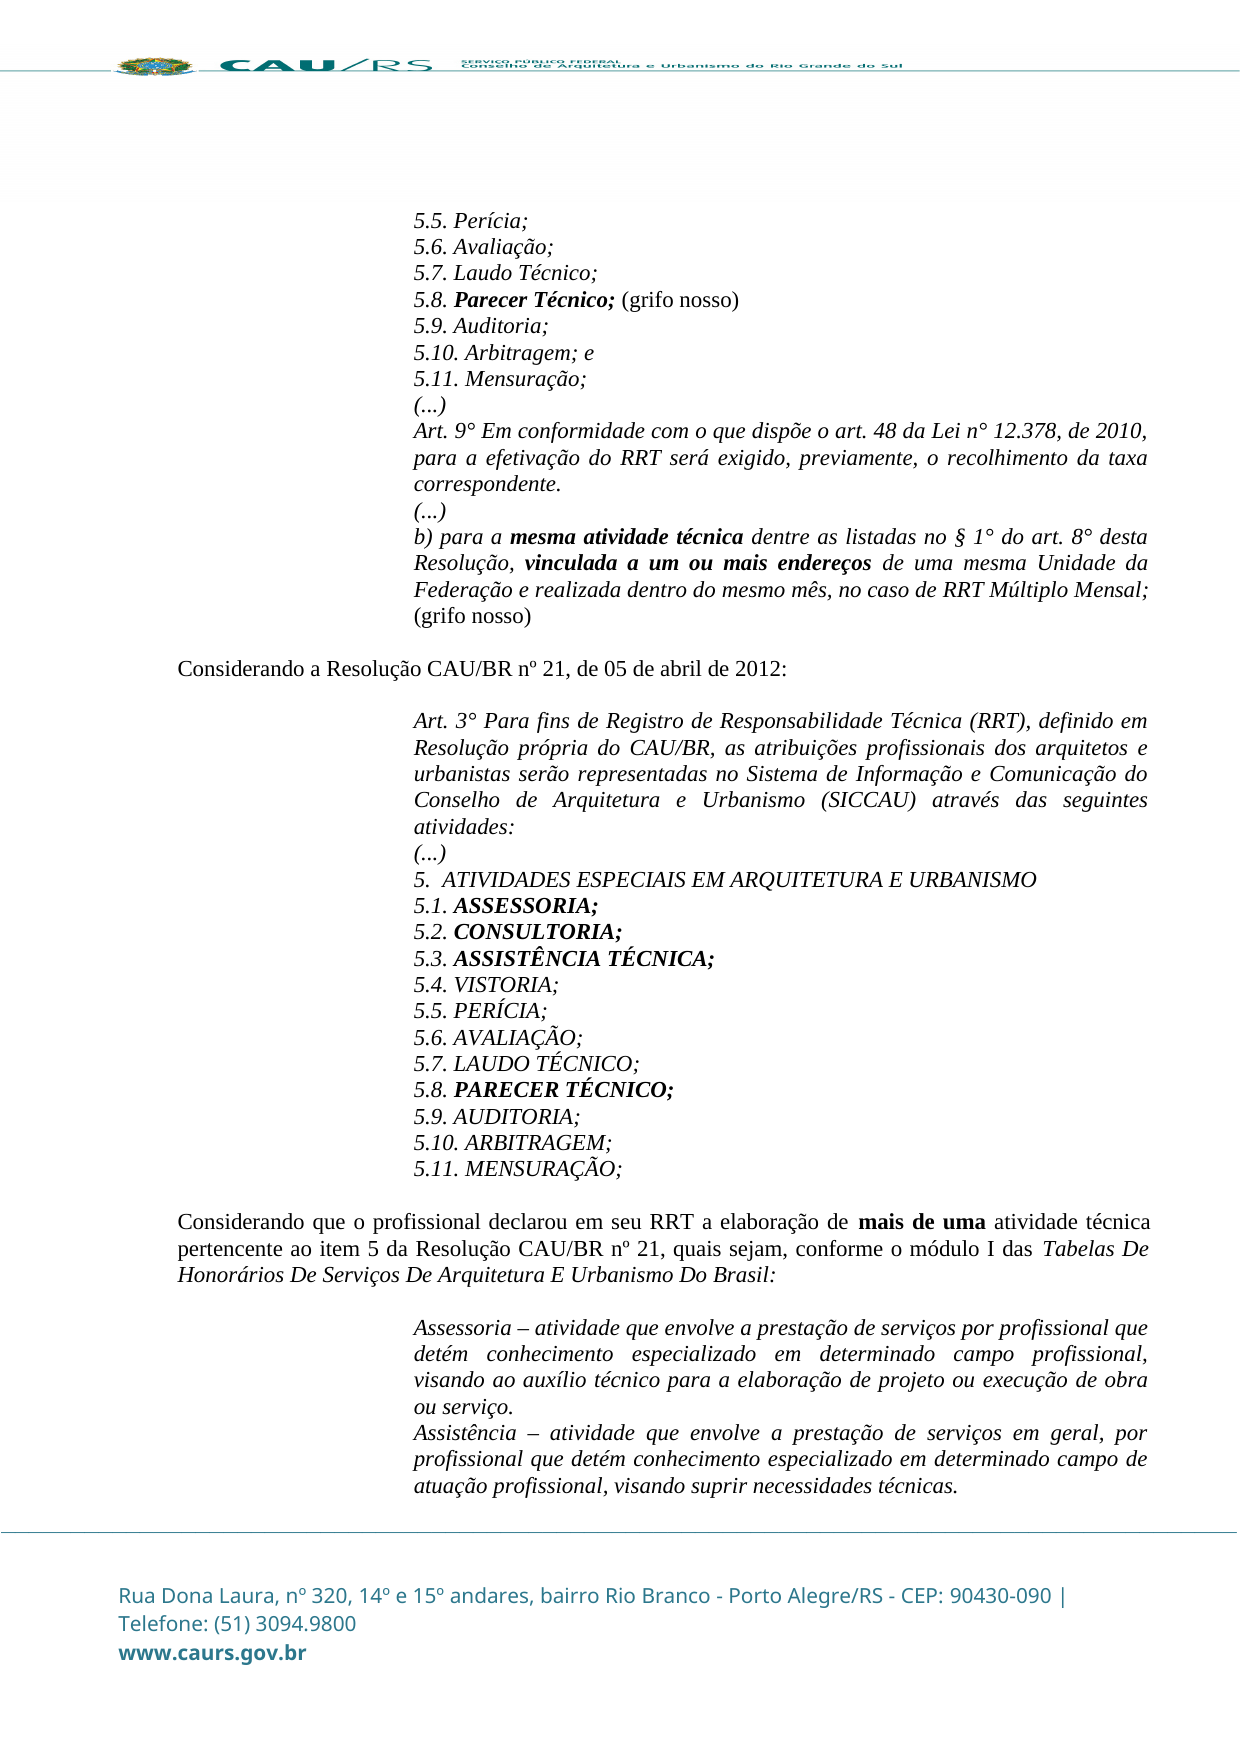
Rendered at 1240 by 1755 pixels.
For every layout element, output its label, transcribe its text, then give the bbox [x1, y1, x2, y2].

text (...) [413, 391, 1151, 418]
text Considerando que o profissional declarou em seu RRT a elaboração de mais de uma atividade técnica pertencente ao item 5 da Resolução CAU/BR nº 21, quais sejam, conforme o módulo I das Tabelas De Honorários De Serviços De Arquitetura E Urbanismo Do Brasil: [177, 1208, 1151, 1287]
text 5.1. ASSESSORIA; [413, 892, 1151, 918]
text 5.8. PARECER TÉCNICO; [413, 1076, 1151, 1103]
text 5.6. Avaliação; [413, 233, 1151, 259]
text 5.4. VISTORIA; [413, 971, 1151, 997]
text 5.9. AUDITORIA; [413, 1103, 1151, 1129]
text 5.9. Auditoria; [413, 312, 1151, 338]
text 5.5. Perícia; [413, 207, 1151, 233]
text 5.2. CONSULTORIA; [413, 918, 1151, 945]
text 5.6. AVALIAÇÃO; [413, 1024, 1151, 1050]
text 5.8. Parecer Técnico; (grifo nosso) [413, 286, 1151, 312]
text Assessoria – atividade que envolve a prestação de serviços por profissional que detém conhecimento especializado em determinado campo profissional, visando ao auxílio técnico para a elaboração de projeto ou execução de obra ou serviço. [413, 1314, 1151, 1419]
text 5.10. ARBITRAGEM; [413, 1129, 1151, 1156]
text 5.7. Laudo Técnico; [413, 259, 1151, 286]
text Considerando a Resolução CAU/BR nº 21, de 05 de abril de 2012: [177, 655, 1151, 681]
text 5.3. ASSISTÊNCIA TÉCNICA; [413, 945, 1151, 971]
text b) para a mesma atividade técnica dentre as listadas no § 1° do art. 8° desta Resolução, vinculada a um ou mais endereços de uma mesma Unidade da Federação e realizada dentro do mesmo mês, no caso de RRT Múltiplo Mensal;(grifo nosso) [413, 523, 1151, 628]
text 5.7. LAUDO TÉCNICO; [413, 1050, 1151, 1076]
text 5.10. Arbitragem; e [413, 338, 1151, 365]
text Art. 3° Para fins de Registro de Responsabilidade Técnica (RRT), definido em Resolução própria do CAU/BR, as atribuições profissionais dos arquitetos e urbanistas serão representadas no Sistema de Informação e Comunicação do Conselho de Arquitetura e Urbanismo (SICCAU) através das seguintes atividades: [413, 707, 1151, 839]
text 5.11. MENSURAÇÃO; [413, 1156, 1151, 1182]
text (...) [413, 839, 1151, 866]
text Assistência – atividade que envolve a prestação de serviços em geral, por profissional que detém conhecimento especializado em determinado campo de atuação profissional, visando suprir necessidades técnicas. [413, 1419, 1151, 1498]
text Art. 9° Em conformidade com o que dispõe o art. 48 da Lei n° 12.378, de 2010, para a efetivação do RRT será exigido, previamente, o recolhimento da taxa correspondente. [413, 418, 1151, 497]
text (...) [413, 497, 1151, 523]
text 5.11. Mensuração; [413, 365, 1151, 391]
text 5.5. PERÍCIA; [413, 997, 1151, 1024]
text 5. ATIVIDADES ESPECIAIS EM ARQUITETURA E URBANISMO [413, 866, 1151, 892]
